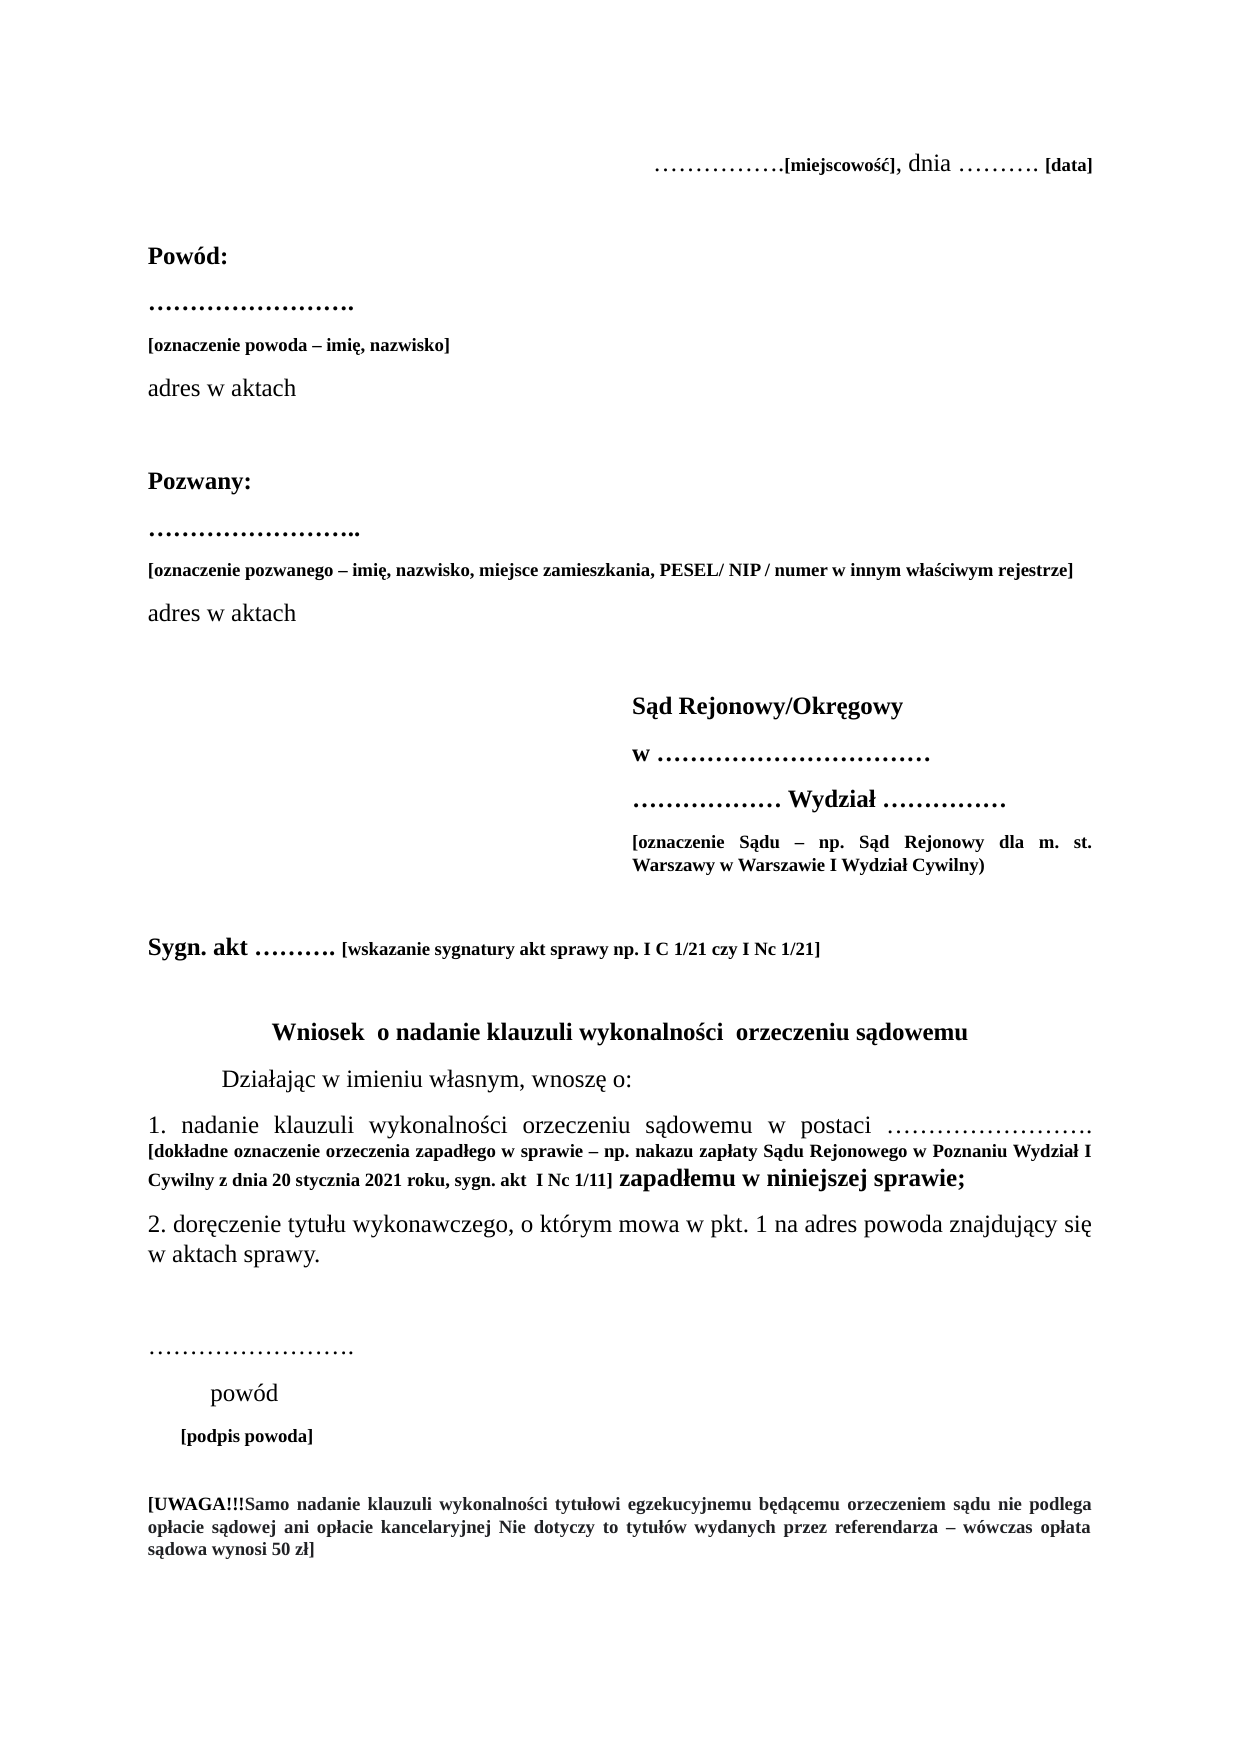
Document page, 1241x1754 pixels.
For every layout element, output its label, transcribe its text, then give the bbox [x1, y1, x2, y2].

text ……………………. [148, 1331, 1093, 1360]
text [oznaczenie pozwanego – imię, nazwisko, miejsce zamieszkania, PESEL/ NIP / numer w innym właściwym rejestrze] [148, 559, 1093, 581]
text Wniosek o nadanie klauzuli wykonalności orzeczeniu sądowemu [148, 1017, 1093, 1046]
text Sygn. akt ………. [wskazanie sygnatury akt sprawy np. I C 1/21 czy I Nc 1/21] [148, 932, 1093, 960]
text ……………… Wydział …………… [632, 784, 1093, 813]
text Sąd Rejonowy/Okręgowy [632, 691, 1093, 720]
text ……………………. [148, 287, 1093, 316]
text adres w aktach [148, 373, 1093, 402]
text 2. doręczenie tytułu wykonawczego, o którym mowa w pkt. 1 na adres powoda znajdujący się w aktach sprawy. [148, 1209, 1093, 1268]
text Pozwany: [148, 466, 1093, 495]
text …………….[miejscowość], dnia ………. [data] [148, 148, 1093, 176]
text 1. nadanie klauzuli wykonalności orzeczeniu sądowemu w postaci ……………………. [dokładne oznaczenie orzeczenia zapadłego w sprawie – np. nakazu zapłaty Sądu Rejonowego w Poznaniu Wydział I Cywilny z dnia 20 stycznia 2021 roku, sygn. akt I Nc 1/11] zapadłemu w niniejszej sprawie; [148, 1110, 1093, 1191]
text …………………….. [148, 513, 1093, 541]
text w …………………………… [632, 738, 1093, 767]
text [UWAGA!!!Samo nadanie klauzuli wykonalności tytułowi egzekucyjnemu będącemu orzeczeniem sądu nie podlega opłacie sądowej ani opłacie kancelaryjnej Nie dotyczy to tytułów wydanych przez referendarza – wówczas opłata sądowa wynosi 50 zł] [148, 1463, 1093, 1559]
text Powód: [148, 241, 1093, 269]
text [oznaczenie Sądu – np. Sąd Rejonowy dla m. st. Warszawy w Warszawie I Wydział Cywilny) [632, 831, 1093, 875]
text Działając w imieniu własnym, wnoszę o: [148, 1064, 1093, 1092]
text powód [148, 1378, 1093, 1407]
text adres w aktach [148, 598, 1093, 627]
text [oznaczenie powoda – imię, nazwisko] [148, 334, 1093, 355]
text [podpis powoda] [148, 1424, 1093, 1446]
